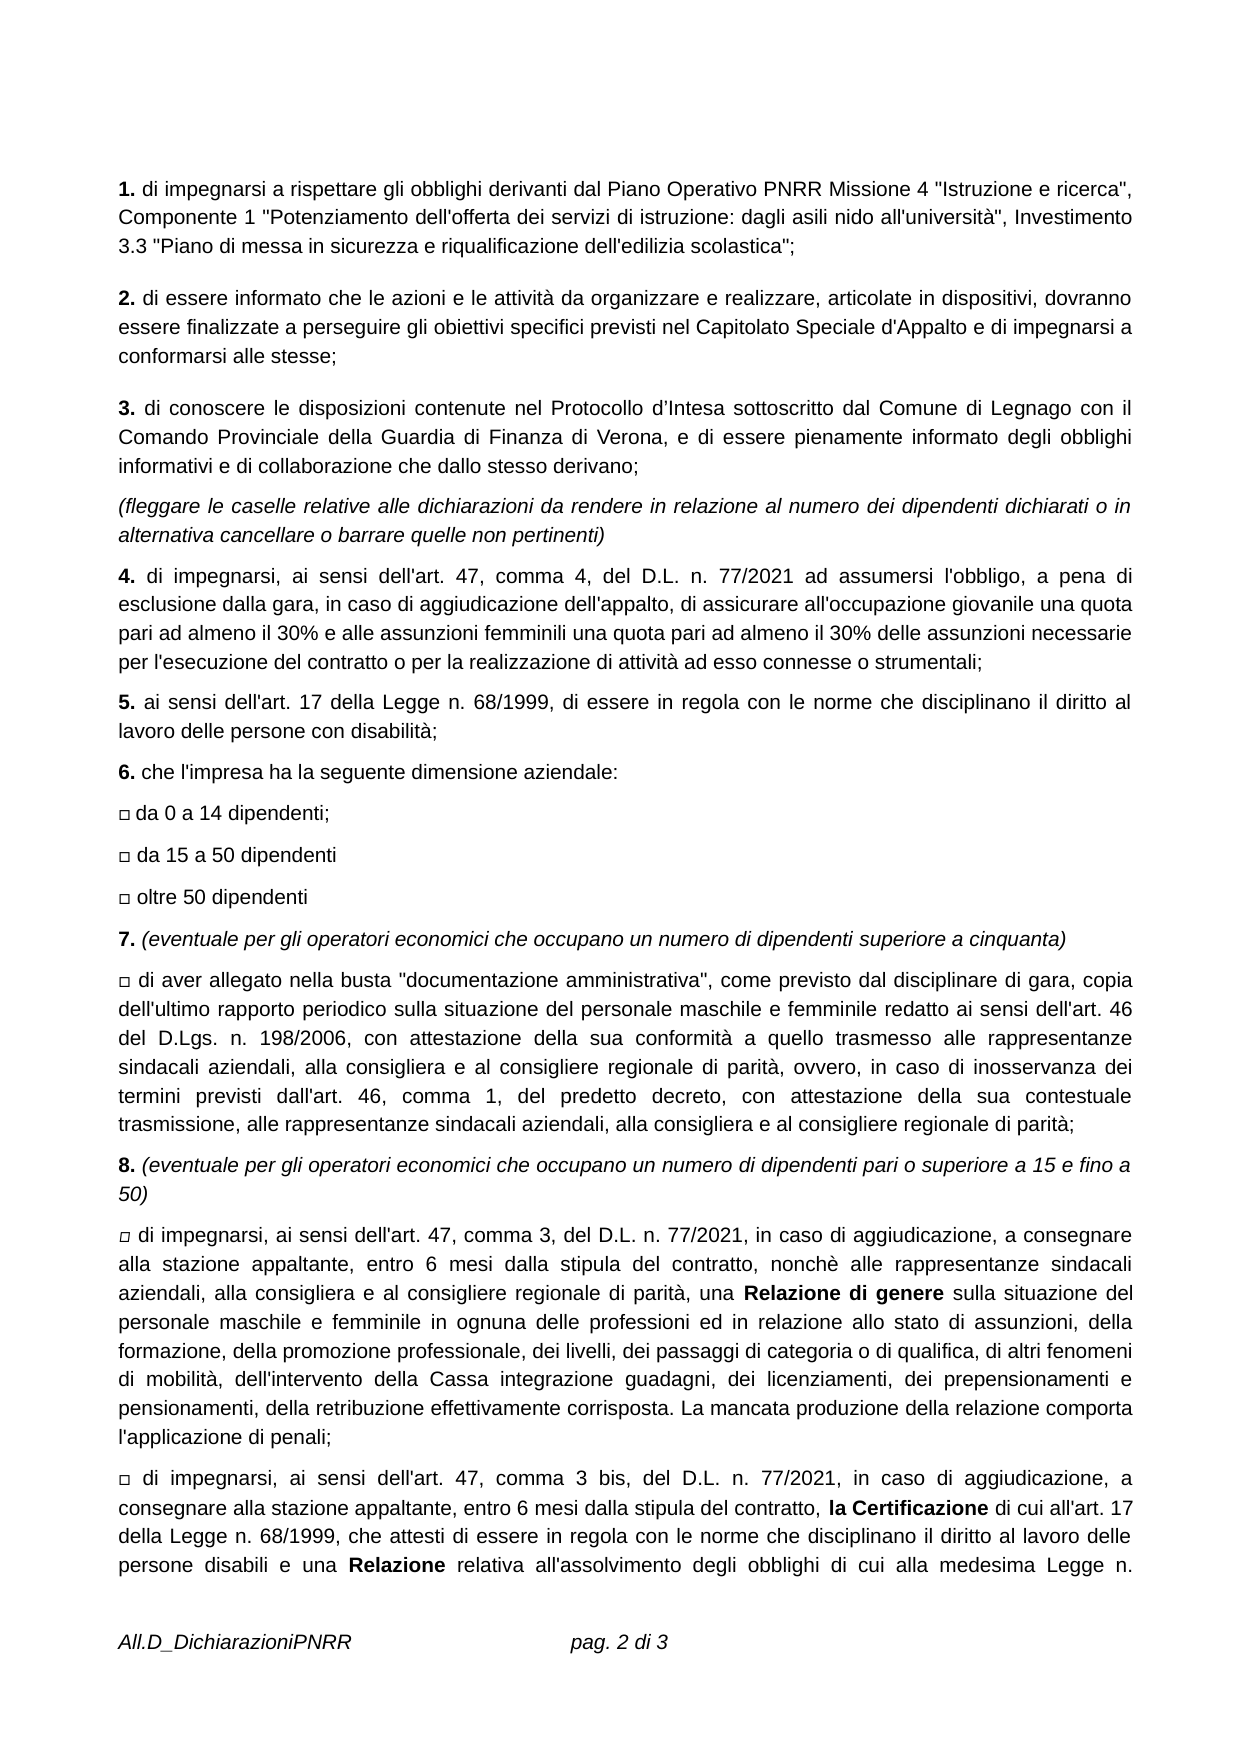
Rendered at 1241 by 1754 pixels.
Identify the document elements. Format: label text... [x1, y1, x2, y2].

text □ di impegnarsi, ai sensi dell'art. 47, comma 3, del D.L. n. 77/2021, in caso di aggiudicazione, a consegnare alla stazione appaltante, entro 6 mesi dalla stipula del contratto, nonchè alle rappresentanze sindacali aziendali, alla consigliera e al consigliere regionale di parità, una Relazione di genere sulla situazione del personale maschile e femminile in ognuna delle professioni ed in relazione allo stato di assunzioni, della formazione, della promozione professionale, dei livelli, dei passaggi di categoria o di qualifica, di altri fenomeni di mobilità, dell'intervento della Cassa integrazione guadagni, dei licenziamenti, dei prepensionamenti e pensionamenti, della retribuzione effettivamente corrisposta. La mancata produzione della relazione comporta l'applicazione di penali; [118, 1222, 1134, 1449]
text □ da 0 a 14 dipendenti; [118, 800, 1134, 825]
text □ di aver allegato nella busta "documentazione amministrativa", come previsto dal disciplinare di gara, copia dell'ultimo rapporto periodico sulla situazione del personale maschile e femminile redatto ai sensi dell'art. 46 del D.Lgs. n. 198/2006, con attestazione della sua conformità a quello trasmesso alle rappresentanze sindacali aziendali, alla consigliera e al consigliere regionale di parità, ovvero, in caso di inosservanza dei termini previsti dall'art. 46, comma 1, del predetto decreto, con attestazione della sua contestuale trasmissione, alle rappresentanze sindacali aziendali, alla consigliera e al consigliere regionale di parità; [118, 967, 1134, 1136]
text 7. (eventuale per gli operatori economici che occupano un numero di dipendenti superiore a cinquanta) [118, 927, 1134, 951]
text 8. (eventuale per gli operatori economici che occupano un numero di dipendenti pari o superiore a 15 e fino a 50) [118, 1153, 1134, 1206]
text 5. ai sensi dell'art. 17 della Legge n. 68/1999, di essere in regola con le norme che disciplinano il diritto al lavoro delle persone con disabilità; [118, 690, 1134, 743]
text (fleggare le caselle relative alle dichiarazioni da rendere in relazione al numero dei dipendenti dichiarati o in alternativa cancellare o barrare quelle non pertinenti) [118, 494, 1134, 547]
text □ da 15 a 50 dipendenti [118, 842, 1134, 868]
text □ di impegnarsi, ai sensi dell'art. 47, comma 3 bis, del D.L. n. 77/2021, in caso di aggiudicazione, a consegnare alla stazione appaltante, entro 6 mesi dalla stipula del contratto, la Certificazione di cui all'art. 17 della Legge n. 68/1999, che attesti di essere in regola con le norme che disciplinano il diritto al lavoro delle persone disabili e una Relazione relativa all'assolvimento degli obblighi di cui alla medesima Legge n. [118, 1465, 1134, 1577]
text 3. di conoscere le disposizioni contenute nel Protocollo d’Intesa sottoscritto dal Comune di Legnago con il Comando Provinciale della Guardia di Finanza di Verona, e di essere pienamente informato degli obblighi informativi e di collaborazione che dallo stesso derivano; [118, 396, 1134, 478]
text 2. di essere informato che le azioni e le attività da organizzare e realizzare, articolate in dispositivi, dovranno essere finalizzate a perseguire gli obiettivi specifici previsti nel Capitolato Speciale d'Appalto e di impegnarsi a conformarsi alle stesse; [118, 286, 1134, 368]
text 6. che l'impresa ha la seguente dimensione aziendale: [118, 759, 1134, 783]
text 4. di impegnarsi, ai sensi dell'art. 47, comma 4, del D.L. n. 77/2021 ad assumersi l'obbligo, a pena di esclusione dalla gara, in caso di aggiudicazione dell'appalto, di assicurare all'occupazione giovanile una quota pari ad almeno il 30% e alle assunzioni femminili una quota pari ad almeno il 30% delle assunzioni necessarie per l'esecuzione del contratto o per la realizzazione di attività ad esso connesse o strumentali; [118, 563, 1134, 674]
text 1. di impegnarsi a rispettare gli obblighi derivanti dal Piano Operativo PNRR Missione 4 "Istruzione e ricerca", Componente 1 "Potenziamento dell'offerta dei servizi di istruzione: dagli asili nido all'università", Investimento 3.3 "Piano di messa in sicurezza e riqualificazione dell'edilizia scolastica"; [118, 176, 1134, 258]
text □ oltre 50 dipendenti [118, 884, 1134, 910]
